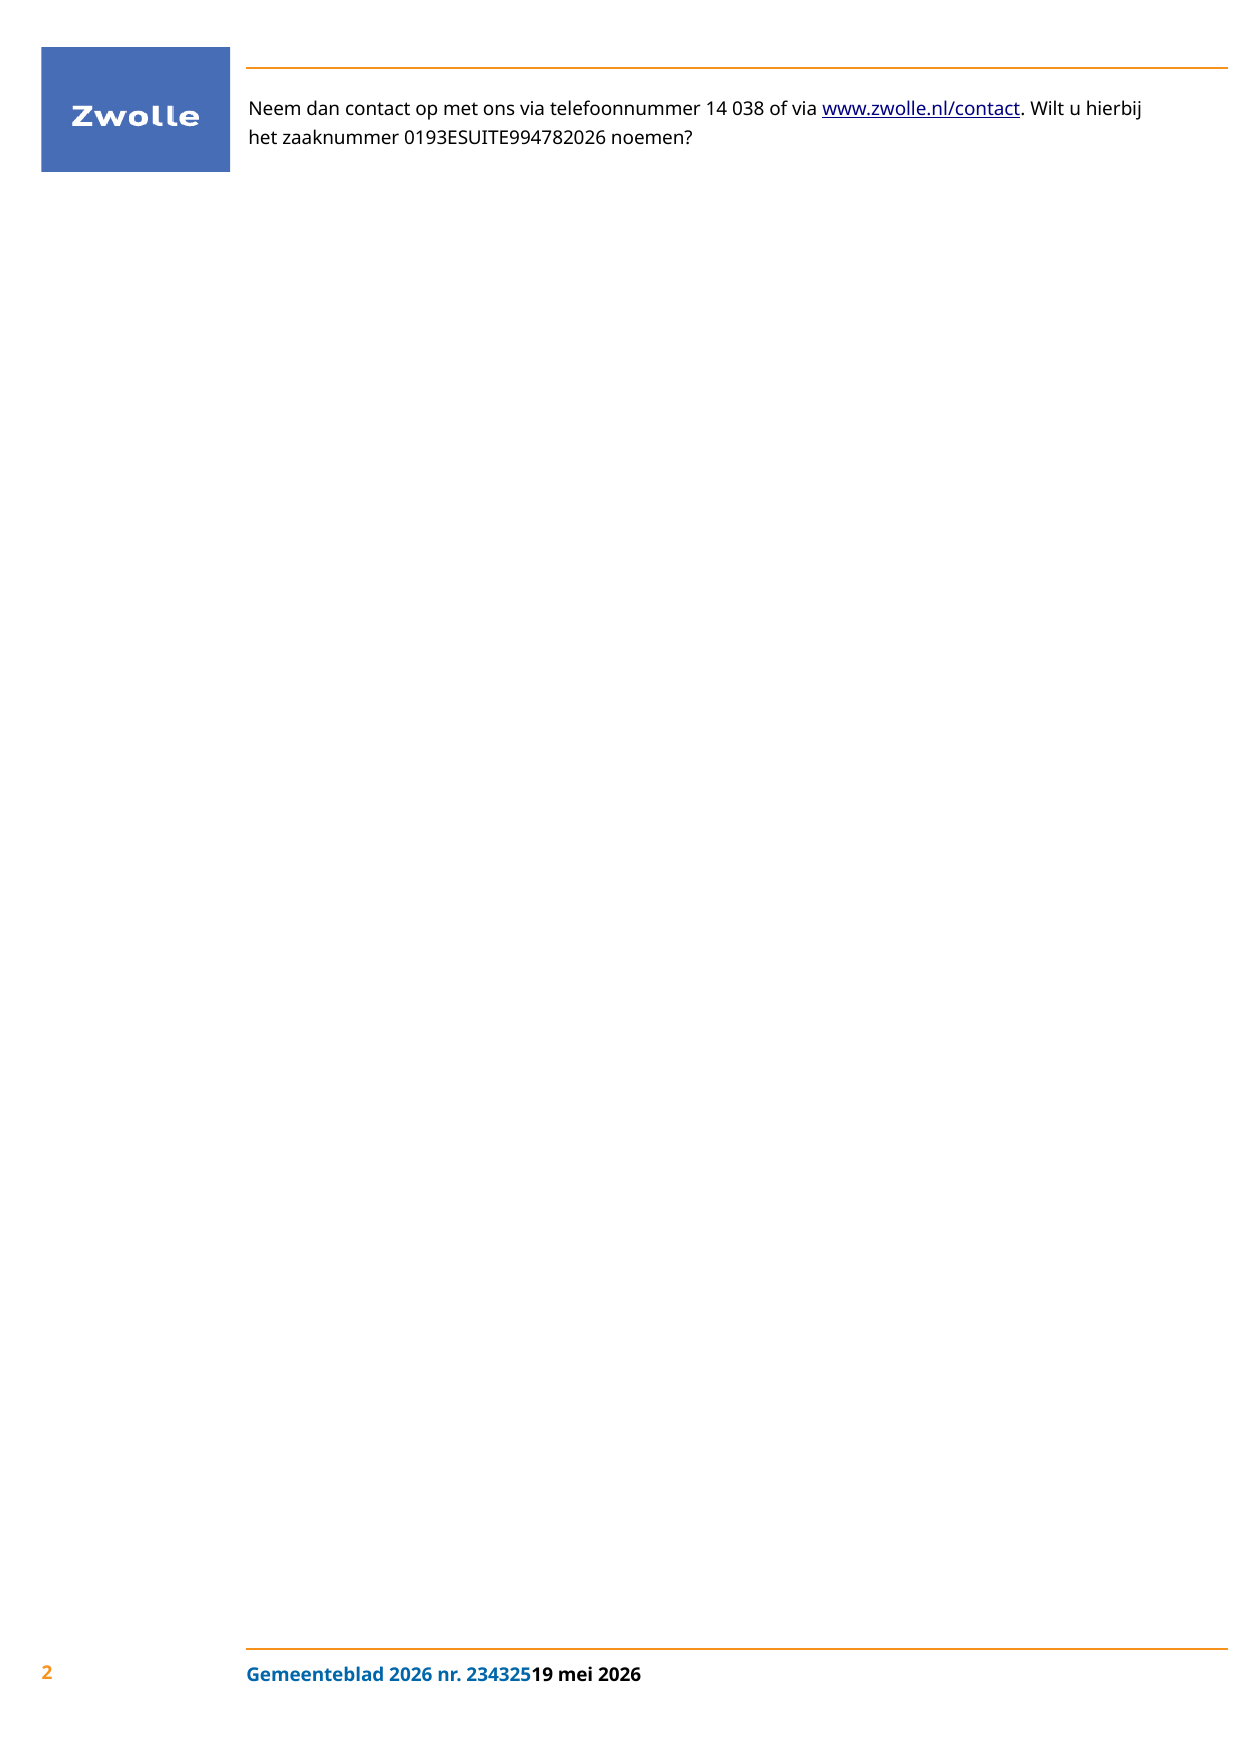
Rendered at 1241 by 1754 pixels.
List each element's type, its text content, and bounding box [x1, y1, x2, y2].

picture [41, 47, 231, 172]
text Neem dan contact op met ons via telefoonnummer 14 038 of via www.zwolle.nl/contact. Wilt u hierbij het zaaknummer 0193ESUITE994782026 noemen? [248, 95, 1152, 150]
